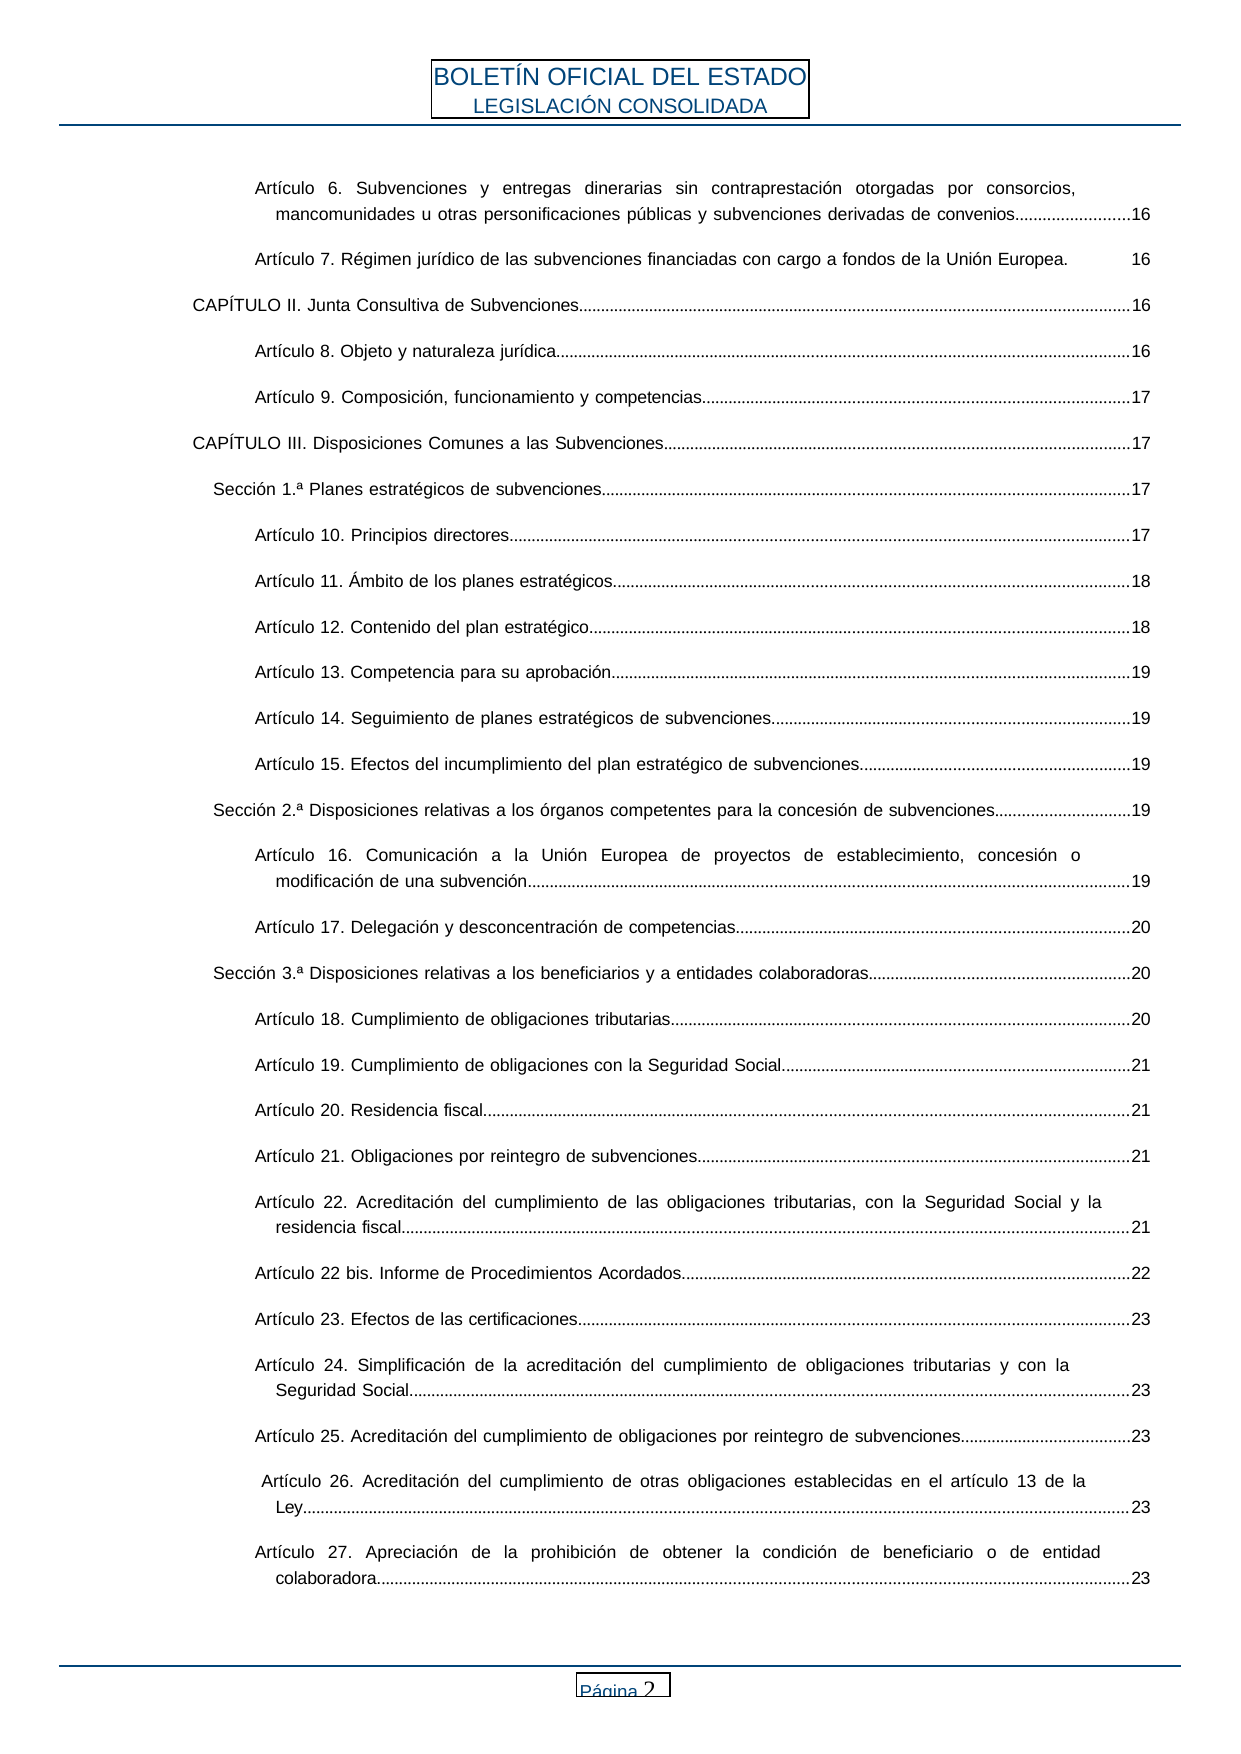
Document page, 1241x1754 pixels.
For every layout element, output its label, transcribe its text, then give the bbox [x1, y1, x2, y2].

text Artículo 7. Régimen jurídico de las subvenciones financiadas con cargo a fondos de la Unión Europea. 16 [254, 249, 1163, 269]
text Artículo 15. Efectos del incumplimiento del plan estratégico de subvenciones. 19 [254, 754, 1163, 774]
text Ley 23 [275, 1497, 1163, 1517]
text Artículo 14. Seguimiento de planes estratégicos de subvenciones. 19 [254, 708, 1163, 728]
text Artículo 18. Cumplimiento de obligaciones tributarias. 20 [254, 1008, 1163, 1029]
text Artículo 23. Efectos de las certificaciones. 23 [254, 1309, 1163, 1329]
text Artículo 19. Cumplimiento de obligaciones con la Seguridad Social. 21 [254, 1054, 1163, 1075]
text Artículo 27. Apreciación de la prohibición de obtener la condición de beneficiario o de entidad colaboradora. 23 [254, 1542, 1152, 1588]
text Artículo 11. Ámbito de los planes estratégicos. 18 [254, 570, 1163, 591]
text Artículo 13. Competencia para su aprobación. 19 [254, 662, 1163, 683]
text Sección 2.ª Disposiciones relativas a los órganos competentes para la concesión de subvenciones 19 [213, 800, 1163, 820]
text Artículo 24. Simplificación de la acreditación del cumplimiento de obligaciones tributarias y con la Seguridad Social. 23 [254, 1354, 1152, 1400]
text Artículo 10. Principios directores. 17 [254, 524, 1163, 545]
text Artículo 16. Comunicación a la Unión Europea de proyectos de establecimiento, concesión o modificación de una subvención. 19 [254, 845, 1152, 891]
text Artículo 26. Acreditación del cumplimiento de otras obligaciones establecidas en el artículo 13 de la [184, 1471, 1163, 1492]
text Artículo 6. Subvenciones y entregas dinerarias sin contraprestación otorgadas por consorcios, mancomunidades u otras personificaciones públicas y subvenciones derivadas de convenios. 16 [254, 178, 1152, 224]
text Artículo 20. Residencia fiscal. 21 [254, 1100, 1163, 1121]
text Artículo 22 bis. Informe de Procedimientos Acordados. 22 [254, 1263, 1163, 1283]
text CAPÍTULO II. Junta Consultiva de Subvenciones 16 [181, 295, 1163, 316]
text Artículo 12. Contenido del plan estratégico. 18 [254, 616, 1163, 637]
text Artículo 21. Obligaciones por reintegro de subvenciones. 21 [254, 1146, 1163, 1167]
text CAPÍTULO III. Disposiciones Comunes a las Subvenciones 17 [181, 433, 1163, 453]
text Sección 3.ª Disposiciones relativas a los beneficiarios y a entidades colaboradoras 20 [213, 963, 1163, 983]
text Artículo 25. Acreditación del cumplimiento de obligaciones por reintegro de subvenciones. 23 [254, 1426, 1163, 1446]
text Sección 1.ª Planes estratégicos de subvenciones 17 [213, 479, 1163, 499]
text Artículo 22. Acreditación del cumplimiento de las obligaciones tributarias, con la Seguridad Social y la residencia fiscal. 21 [254, 1191, 1152, 1237]
text Artículo 9. Composición, funcionamiento y competencias. 17 [254, 387, 1163, 407]
text Artículo 17. Delegación y desconcentración de competencias. 20 [254, 917, 1163, 937]
text Artículo 8. Objeto y naturaleza jurídica. 16 [254, 341, 1163, 361]
